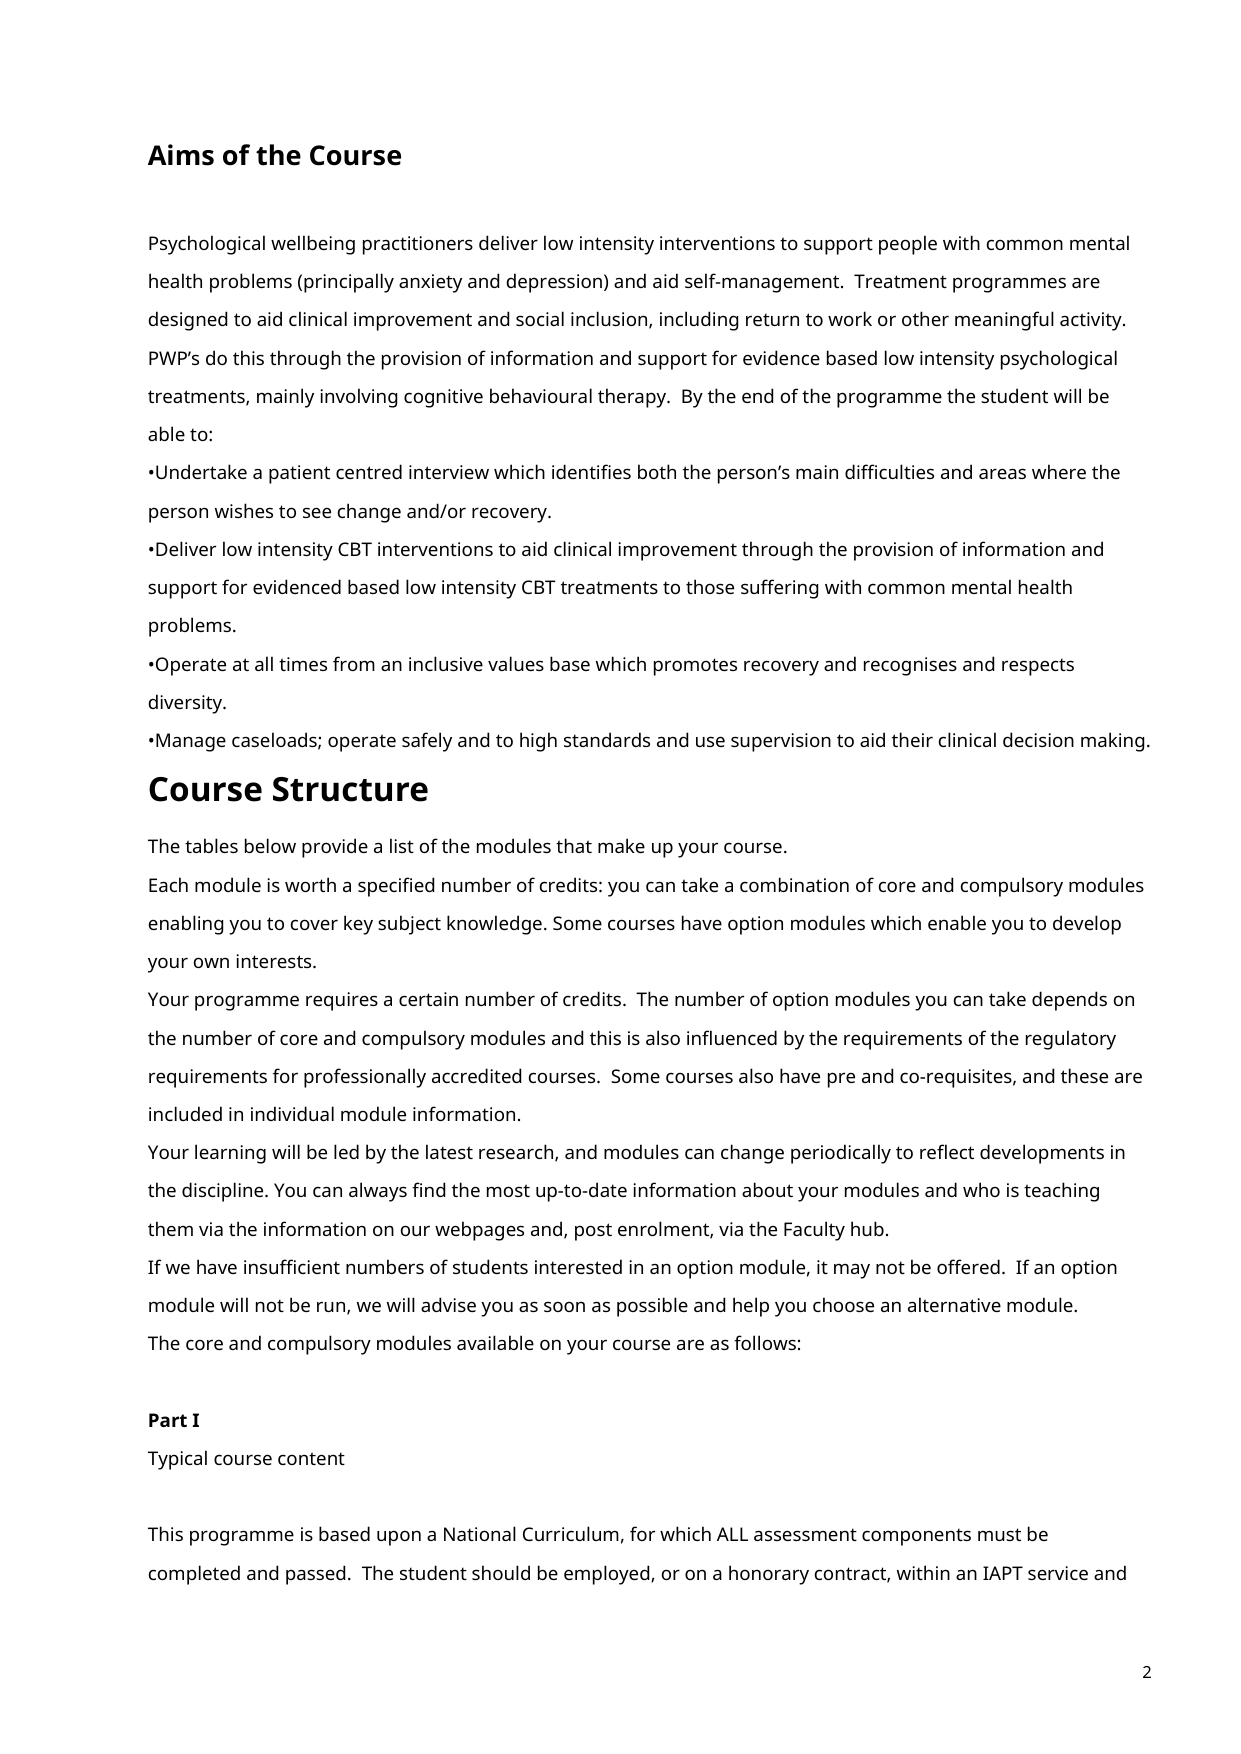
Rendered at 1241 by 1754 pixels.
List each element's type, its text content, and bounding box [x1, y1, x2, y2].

text Your learning will be led by the latest research, and modules can change periodically to reflect developments in the discipline. You can always find the most up-to-date information about your modules and who is teaching them via the information on our webpages and, post enrolment, via the Faculty hub. [148, 1139, 1152, 1241]
subtitle Aims of the Course [148, 137, 1152, 174]
table_header Part I Typical course content This programme is based upon a National Curriculum, for which ALL assessment components must be completed and passed. The student should be employed, or on a honorary contract, within an IAPT service and [136, 1369, 1152, 1586]
text Psychological wellbeing practitioners deliver low intensity interventions to support people with common mental health problems (principally anxiety and depression) and aid self-management. Treatment programmes are designed to aid clinical improvement and social inclusion, including return to work or other meaningful activity. PWP’s do this through the provision of information and support for evidence based low intensity psychological treatments, mainly involving cognitive behavioural therapy. By the end of the programme the student will be able to: •Undertake a patient centred interview which identifies both the person’s main difficulties and areas where the person wishes to see change and/or recovery. •Deliver low intensity CBT interventions to aid clinical improvement through the provision of information and support for evidenced based low intensity CBT treatments to those suffering with common mental health problems. •Operate at all times from an inclusive values base which promotes recovery and recognises and respects diversity. •Manage caseloads; operate safely and to high standards and use supervision to aid their clinical decision making. [148, 230, 1152, 753]
text Your programme requires a certain number of credits. The number of option modules you can take depends on the number of core and compulsory modules and this is also influenced by the requirements of the regulatory requirements for professionally accredited courses. Some courses also have pre and co-requisites, and these are included in individual module information. [148, 987, 1152, 1127]
text The tables below provide a list of the modules that make up your course. [148, 834, 1152, 859]
text If we have insufficient numbers of students interested in an option module, it may not be offered. If an option module will not be run, we will advise you as soon as possible and help you choose an alternative module. [148, 1254, 1152, 1318]
subtitle Course Structure [148, 766, 1152, 811]
text Each module is worth a specified number of credits: you can take a combination of core and compulsory modules enabling you to cover key subject knowledge. Some courses have option modules which enable you to develop your own interests. [148, 872, 1152, 974]
text The core and compulsory modules available on your course are as follows: [148, 1331, 1152, 1356]
